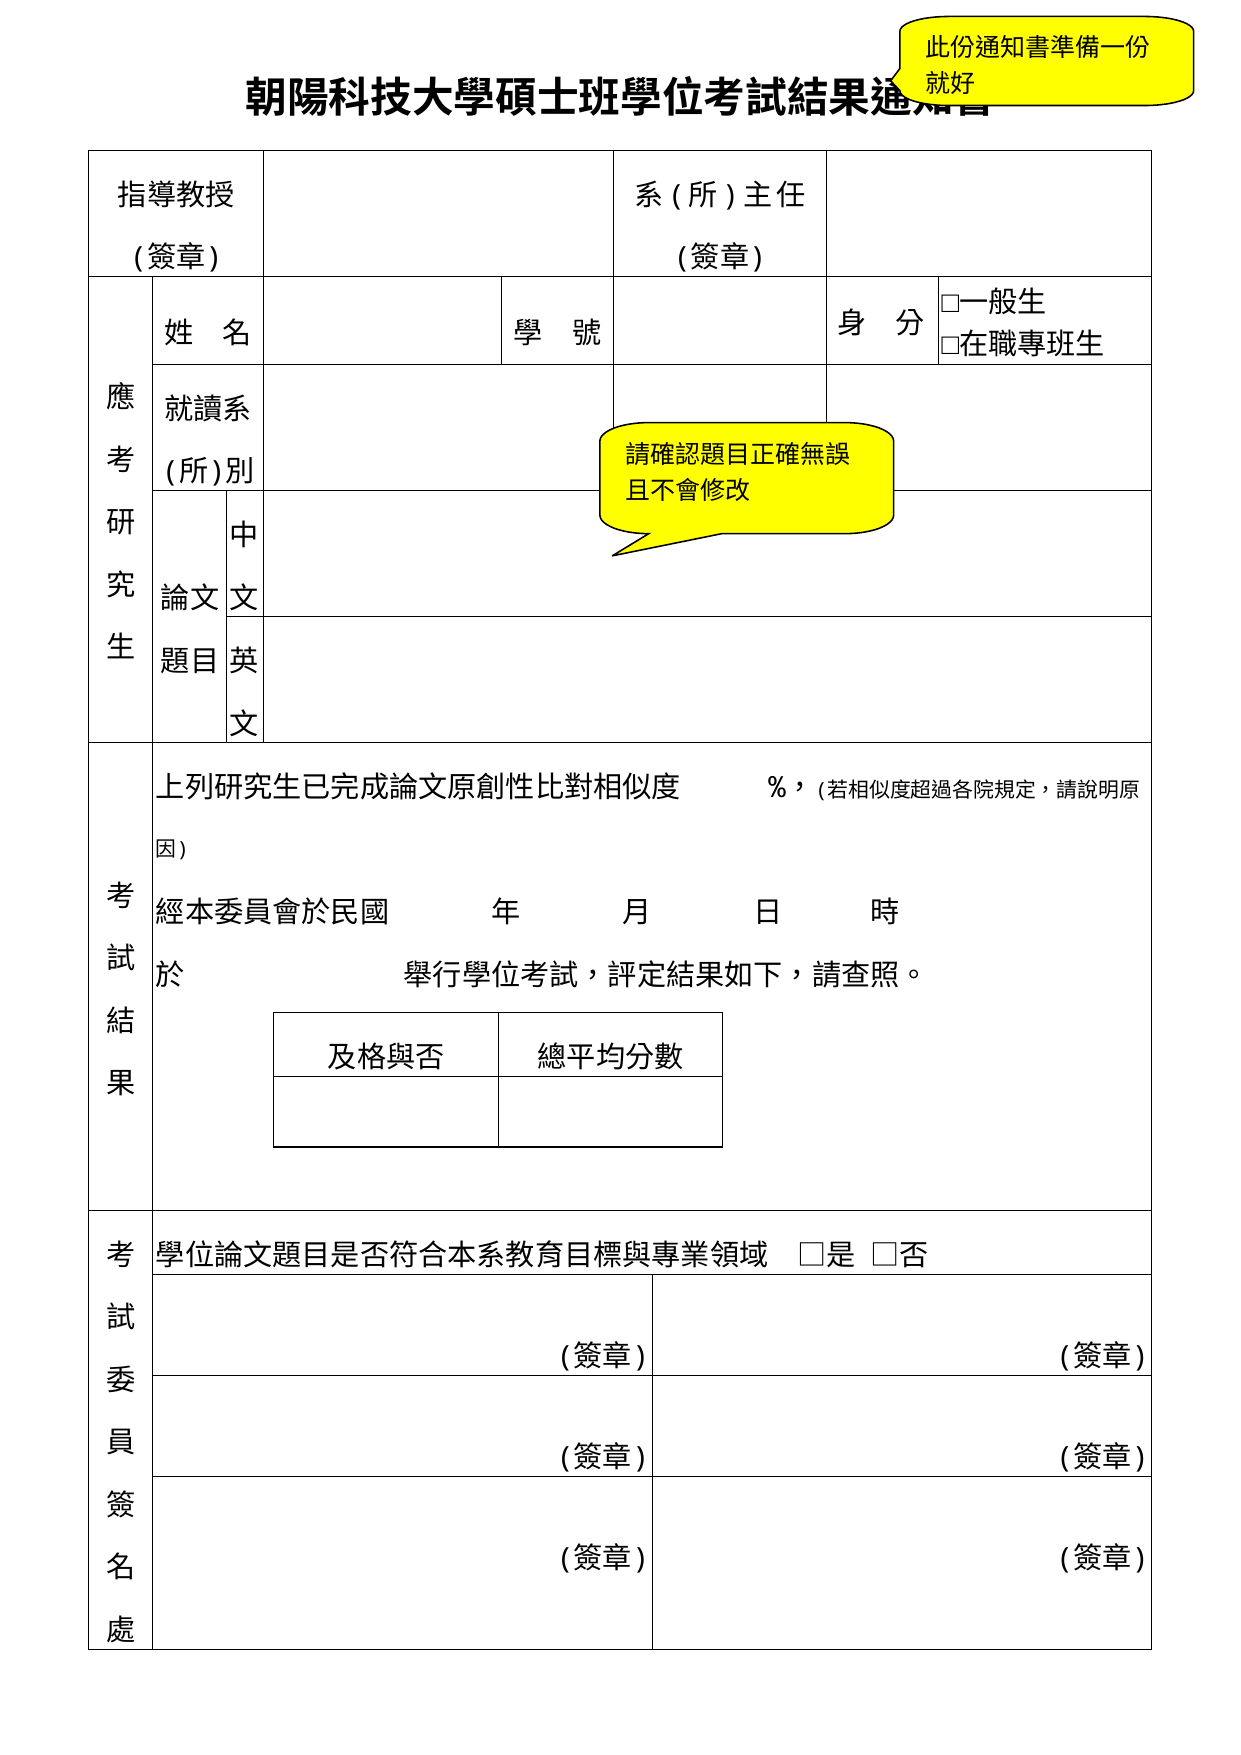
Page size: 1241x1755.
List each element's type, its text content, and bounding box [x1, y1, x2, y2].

table_cell 指導教授 [614, 365, 826, 426]
table_header 指導教授 (簽章) [89, 151, 263, 276]
table_cell [614, 277, 826, 364]
table_cell 考 試 結 果 [89, 743, 152, 1210]
table_cell 考 試 委 員 簽 名 處 [89, 1211, 152, 1648]
table_cell (簽章) [153, 1275, 652, 1374]
table_cell [827, 365, 1151, 490]
table_cell [264, 617, 1151, 742]
text 朝陽科技大學碩士班學位考試結果通知書 [83, 64, 1158, 125]
table_cell □一般生 □在職專班生 [939, 277, 1151, 364]
table_cell 論文 題目 [153, 491, 226, 742]
table_header 總平均分數 [499, 1013, 722, 1076]
table_cell 身 分 [827, 277, 938, 364]
table_cell 英文 [227, 617, 263, 742]
table_cell 姓 名 [153, 277, 263, 364]
table_cell 就讀系 (所)別 [153, 365, 263, 490]
table_cell 上列研究生已完成論文原創性比對相似度 %，(若相似度超過各院規定，請說明原因) 經本委員會於民國 年 月 日 時 於 舉行學位考試，評定結果如下，請查照。 [153, 743, 1151, 1210]
table_cell [264, 491, 1151, 616]
table_header [264, 151, 613, 276]
table_header 及格與否 [274, 1013, 498, 1076]
table_cell [264, 365, 613, 490]
table_cell (簽章) [653, 1477, 1151, 1648]
table_cell [499, 1077, 722, 1146]
table_cell 應 考 研 究 生 [89, 277, 152, 742]
table_cell (簽章) [153, 1376, 652, 1476]
table_cell 學位論文題目是否符合本系教育目標與專業領域 □是 □否 [153, 1211, 1151, 1273]
table_cell 學 號 [502, 277, 613, 364]
table_cell (簽章) [653, 1376, 1151, 1476]
table_cell (簽章) [153, 1477, 652, 1648]
table_cell [274, 1077, 498, 1146]
table_cell 中文 [227, 491, 263, 616]
table_header [827, 151, 1151, 276]
table_cell (簽章) [653, 1275, 1151, 1374]
table_header 系(所)主任 (簽章) [614, 151, 826, 276]
table_cell [264, 277, 501, 364]
